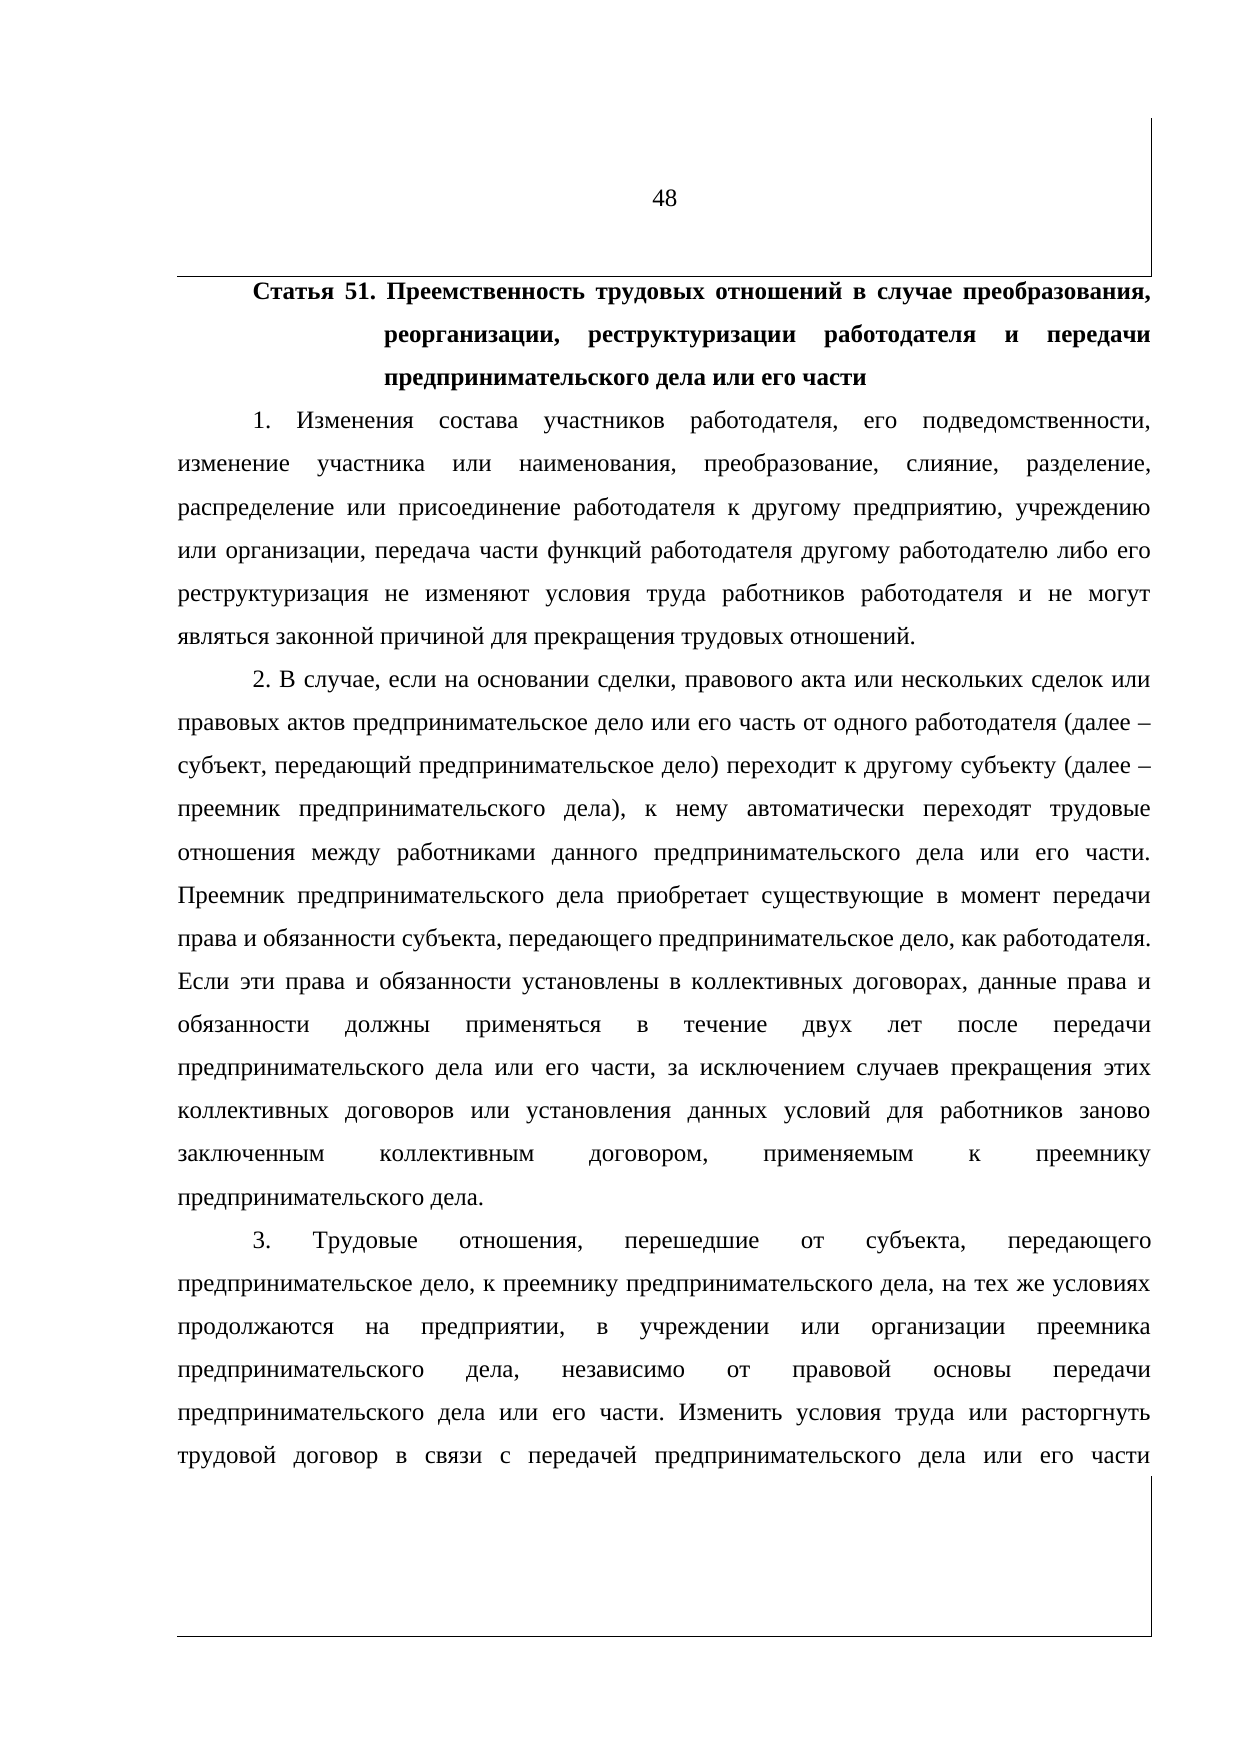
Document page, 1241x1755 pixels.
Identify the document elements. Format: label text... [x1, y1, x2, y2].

text 2. В случае, если на основании сделки, правового акта или нескольких сделок или правовых актов предпринимательское дело или его часть от одного работодателя (далее – субъект, передающий предпринимательское дело) переходит к другому субъекту (далее – преемник предпринимательского дела), к нему автоматически переходят трудовые отношения между работниками данного предпринимательского дела или его части. Преемник предпринимательского дела приобретает существующие в момент передачи права и обязанности субъекта, передающего предпринимательское дело, как работодателя. Если эти права и обязанности установлены в коллективных договорах, данные права и обязанности должны применяться в течение двух лет после передачи предпринимательского дела или его части, за исключением случаев прекращения этих коллективных договоров или установления данных условий для работников заново заключенным коллективным договором, применяемым к преемнику предпринимательского дела. [177, 664, 1152, 1210]
text 1. Изменения состава участников работодателя, его подведомственности, изменение участника или наименования, преобразование, слияние, разделение, распределение или присоединение работодателя к другому предприятию, учреждению или организации, передача части функций работодателя другому работодателю либо его реструктуризация не изменяют условия труда работников работодателя и не могут являться законной причиной для прекращения трудовых отношений. [177, 405, 1152, 650]
text Статья 51. Преемственность трудовых отношений в случае преобразования, реорганизации, реструктуризации работодателя и передачи предпринимательского дела или его части [252, 276, 1152, 391]
text 3. Трудовые отношения, перешедшие от субъекта, передающего предпринимательское дело, к преемнику предпринимательского дела, на тех же условиях продолжаются на предприятии, в учреждении или организации преемника предпринимательского дела, независимо от правовой основы передачи предпринимательского дела или его части. Изменить условия труда или расторгнуть трудовой договор в связи с передачей предпринимательского дела или его части [177, 1225, 1152, 1469]
